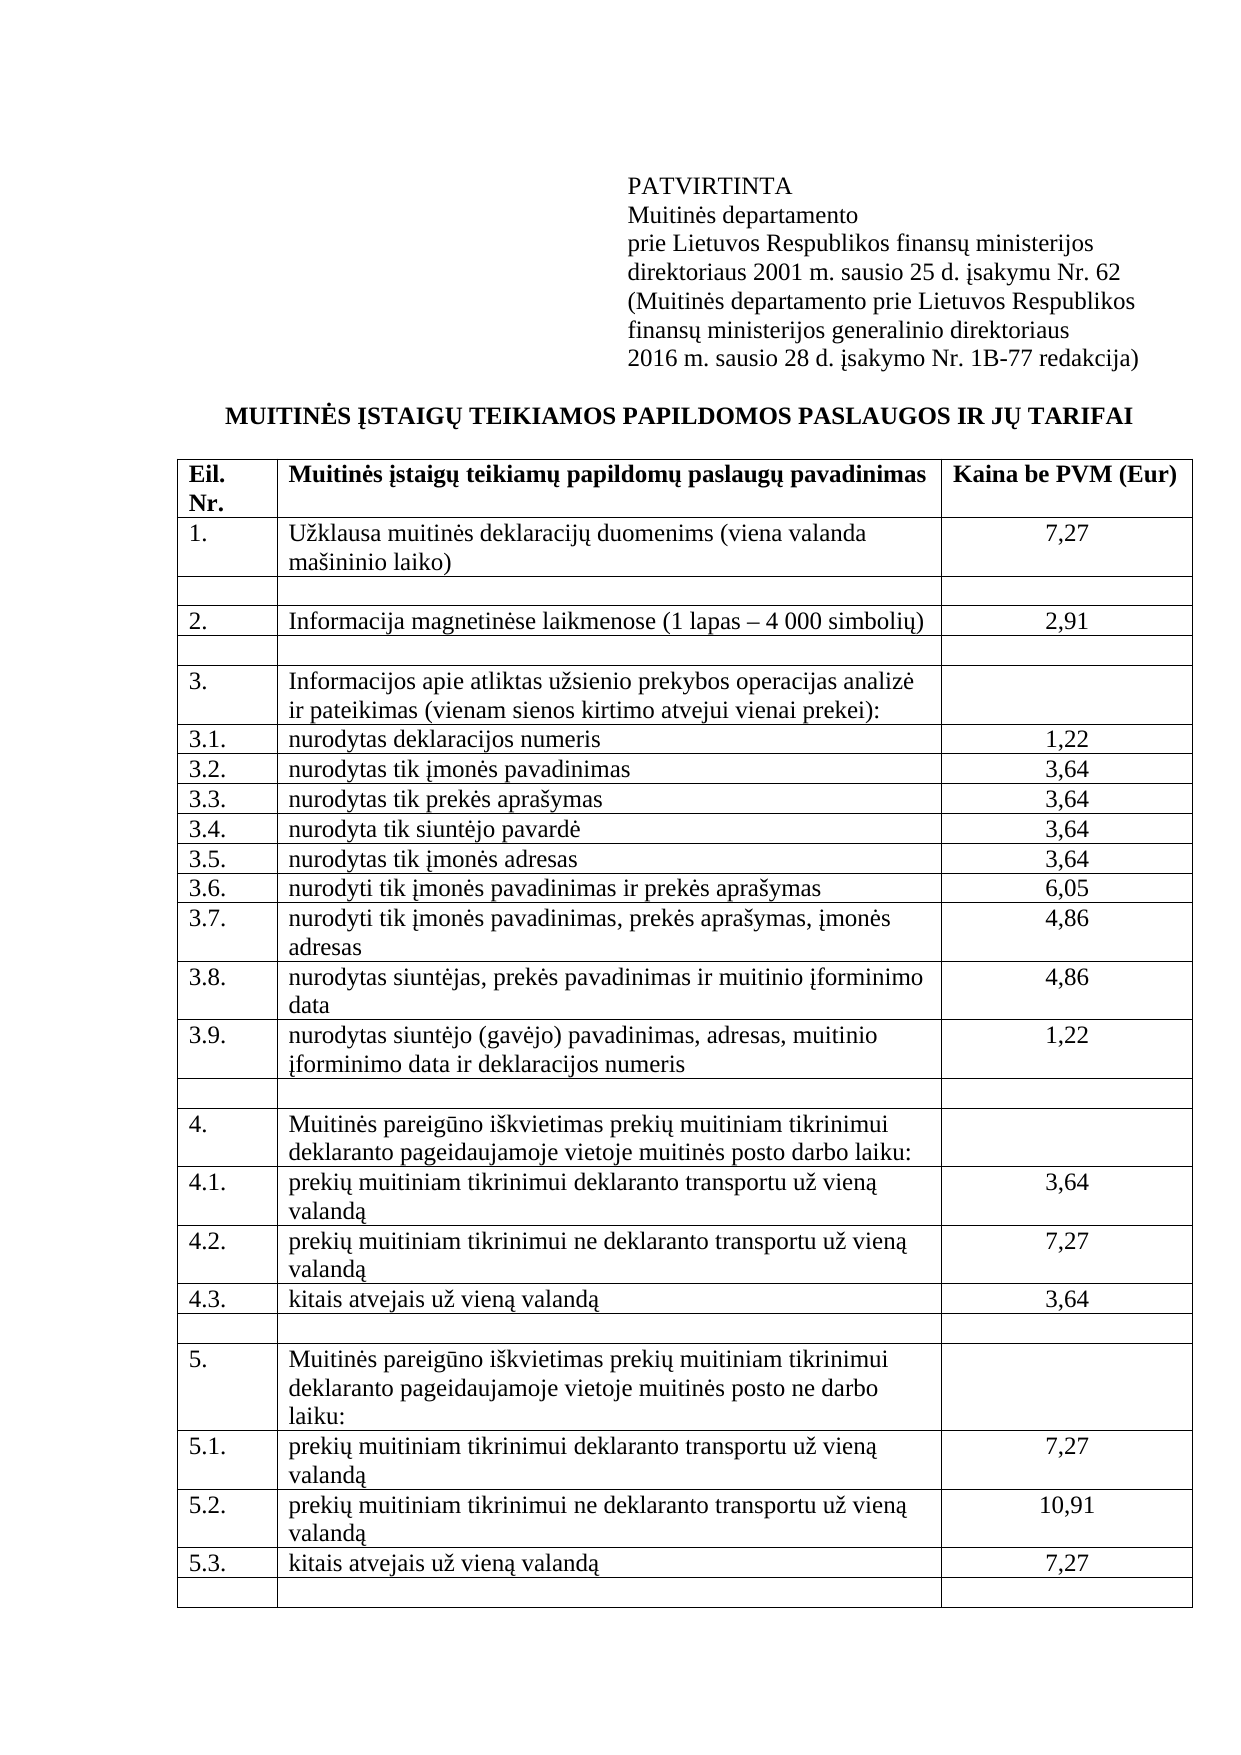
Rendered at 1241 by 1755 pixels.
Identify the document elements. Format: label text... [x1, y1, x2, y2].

table_cell 4. [178, 1109, 277, 1166]
table_cell Užklausa muitinės deklaracijų duomenims (viena valanda mašininio laiko) [278, 518, 941, 576]
table_cell [178, 577, 277, 605]
table_cell [942, 636, 1192, 665]
table_cell 1,22 [942, 1020, 1192, 1078]
table_cell 3,64 [942, 754, 1192, 783]
table_cell 4.2. [178, 1226, 277, 1283]
table_cell 5.2. [178, 1490, 277, 1547]
table_cell 10,91 [942, 1490, 1192, 1547]
table_cell 3.1. [178, 725, 277, 753]
table_cell 4.1. [178, 1167, 277, 1225]
table_cell nurodyta tik siuntėjo pavardė [278, 814, 941, 843]
table_cell [942, 577, 1192, 605]
table_cell 3.9. [178, 1020, 277, 1078]
table_header Kaina be PVM (Eur) [942, 460, 1192, 517]
table_cell nurodytas tik įmonės pavadinimas [278, 754, 941, 783]
table_cell Informacijos apie atliktas užsienio prekybos operacijas analizė ir pateikimas (vienam sienos kirtimo atvejui vienai prekei): [278, 666, 941, 723]
table_cell 3,64 [942, 814, 1192, 843]
table_cell [278, 577, 941, 605]
table_cell 3,64 [942, 844, 1192, 872]
table_cell [942, 1344, 1192, 1430]
table_cell Informacija magnetinėse laikmenose (1 lapas – 4 000 simbolių) [278, 606, 941, 635]
table_cell [942, 1109, 1192, 1166]
table_cell 7,27 [942, 1548, 1192, 1577]
table_cell 7,27 [942, 518, 1192, 576]
table_cell 3.2. [178, 754, 277, 783]
table_cell 1,22 [942, 725, 1192, 753]
text PATVIRTINTA [552, 171, 1181, 200]
table_cell 3.4. [178, 814, 277, 843]
table_cell 6,05 [942, 874, 1192, 902]
table_cell nurodytas siuntėjas, prekės pavadinimas ir muitinio įforminimo data [278, 962, 941, 1019]
table_cell [278, 636, 941, 665]
table_cell 7,27 [942, 1226, 1192, 1283]
table_cell Muitinės pareigūno iškvietimas prekių muitiniam tikrinimui deklaranto pageidaujamoje vietoje muitinės posto ne darbo laiku: [278, 1344, 941, 1430]
table_cell [942, 1578, 1192, 1607]
table_cell [278, 1314, 941, 1343]
table_cell 4.3. [178, 1284, 277, 1313]
table_cell prekių muitiniam tikrinimui ne deklaranto transportu už vieną valandą [278, 1226, 941, 1283]
table_cell [178, 1079, 277, 1108]
text direktoriaus 2001 m. sausio 25 d. įsakymu Nr. 62 [552, 257, 1181, 286]
table_cell 5. [178, 1344, 277, 1430]
table_header Muitinės įstaigų teikiamų papildomų paslaugų pavadinimas [278, 460, 941, 517]
table_cell 1. [178, 518, 277, 576]
table_cell 2. [178, 606, 277, 635]
text (Muitinės departamento prie Lietuvos Respublikos finansų ministerijos generalinio direktoriaus [627, 286, 1181, 343]
table_cell 2,91 [942, 606, 1192, 635]
table_cell 4,86 [942, 962, 1192, 1019]
table_cell kitais atvejais už vieną valandą [278, 1548, 941, 1577]
table_cell nurodytas deklaracijos numeris [278, 725, 941, 753]
table_cell [178, 1314, 277, 1343]
table_cell [942, 1079, 1192, 1108]
text 2016 m. sausio 28 d. įsakymo Nr. 1B-77 redakcija) [627, 343, 1181, 372]
text MUITINĖS ĮSTAIGŲ TEIKIAMOS PAPILDOMOS PASLAUGOS IR JŲ TARIFAI [177, 401, 1181, 430]
table_cell nurodytas siuntėjo (gavėjo) pavadinimas, adresas, muitinio įforminimo data ir deklaracijos numeris [278, 1020, 941, 1078]
table_cell 5.3. [178, 1548, 277, 1577]
table_cell 3,64 [942, 1284, 1192, 1313]
table_cell Muitinės pareigūno iškvietimas prekių muitiniam tikrinimui deklaranto pageidaujamoje vietoje muitinės posto darbo laiku: [278, 1109, 941, 1166]
table_cell kitais atvejais už vieną valandą [278, 1284, 941, 1313]
table_cell prekių muitiniam tikrinimui deklaranto transportu už vieną valandą [278, 1167, 941, 1225]
table_cell 3.3. [178, 784, 277, 813]
table_cell prekių muitiniam tikrinimui ne deklaranto transportu už vieną valandą [278, 1490, 941, 1547]
table_cell prekių muitiniam tikrinimui deklaranto transportu už vieną valandą [278, 1431, 941, 1489]
table_cell nurodyti tik įmonės pavadinimas ir prekės aprašymas [278, 874, 941, 902]
table_cell nurodytas tik įmonės adresas [278, 844, 941, 872]
table_cell 3.7. [178, 903, 277, 961]
table_cell 3,64 [942, 1167, 1192, 1225]
text prie Lietuvos Respublikos finansų ministerijos [552, 228, 1181, 257]
table_cell [278, 1578, 941, 1607]
table_cell [178, 1578, 277, 1607]
table_cell [942, 1314, 1192, 1343]
table_cell 5.1. [178, 1431, 277, 1489]
table_cell 3,64 [942, 784, 1192, 813]
table_cell 3.8. [178, 962, 277, 1019]
table_header Eil. Nr. [178, 460, 277, 517]
table_cell nurodytas tik prekės aprašymas [278, 784, 941, 813]
table_cell 3. [178, 666, 277, 723]
table_cell nurodyti tik įmonės pavadinimas, prekės aprašymas, įmonės adresas [278, 903, 941, 961]
table_cell 7,27 [942, 1431, 1192, 1489]
table_cell [278, 1079, 941, 1108]
table_cell [178, 636, 277, 665]
table_cell 3.6. [178, 874, 277, 902]
table_cell [942, 666, 1192, 723]
text Muitinės departamento [552, 200, 1181, 228]
table_cell 3.5. [178, 844, 277, 872]
table_cell 4,86 [942, 903, 1192, 961]
